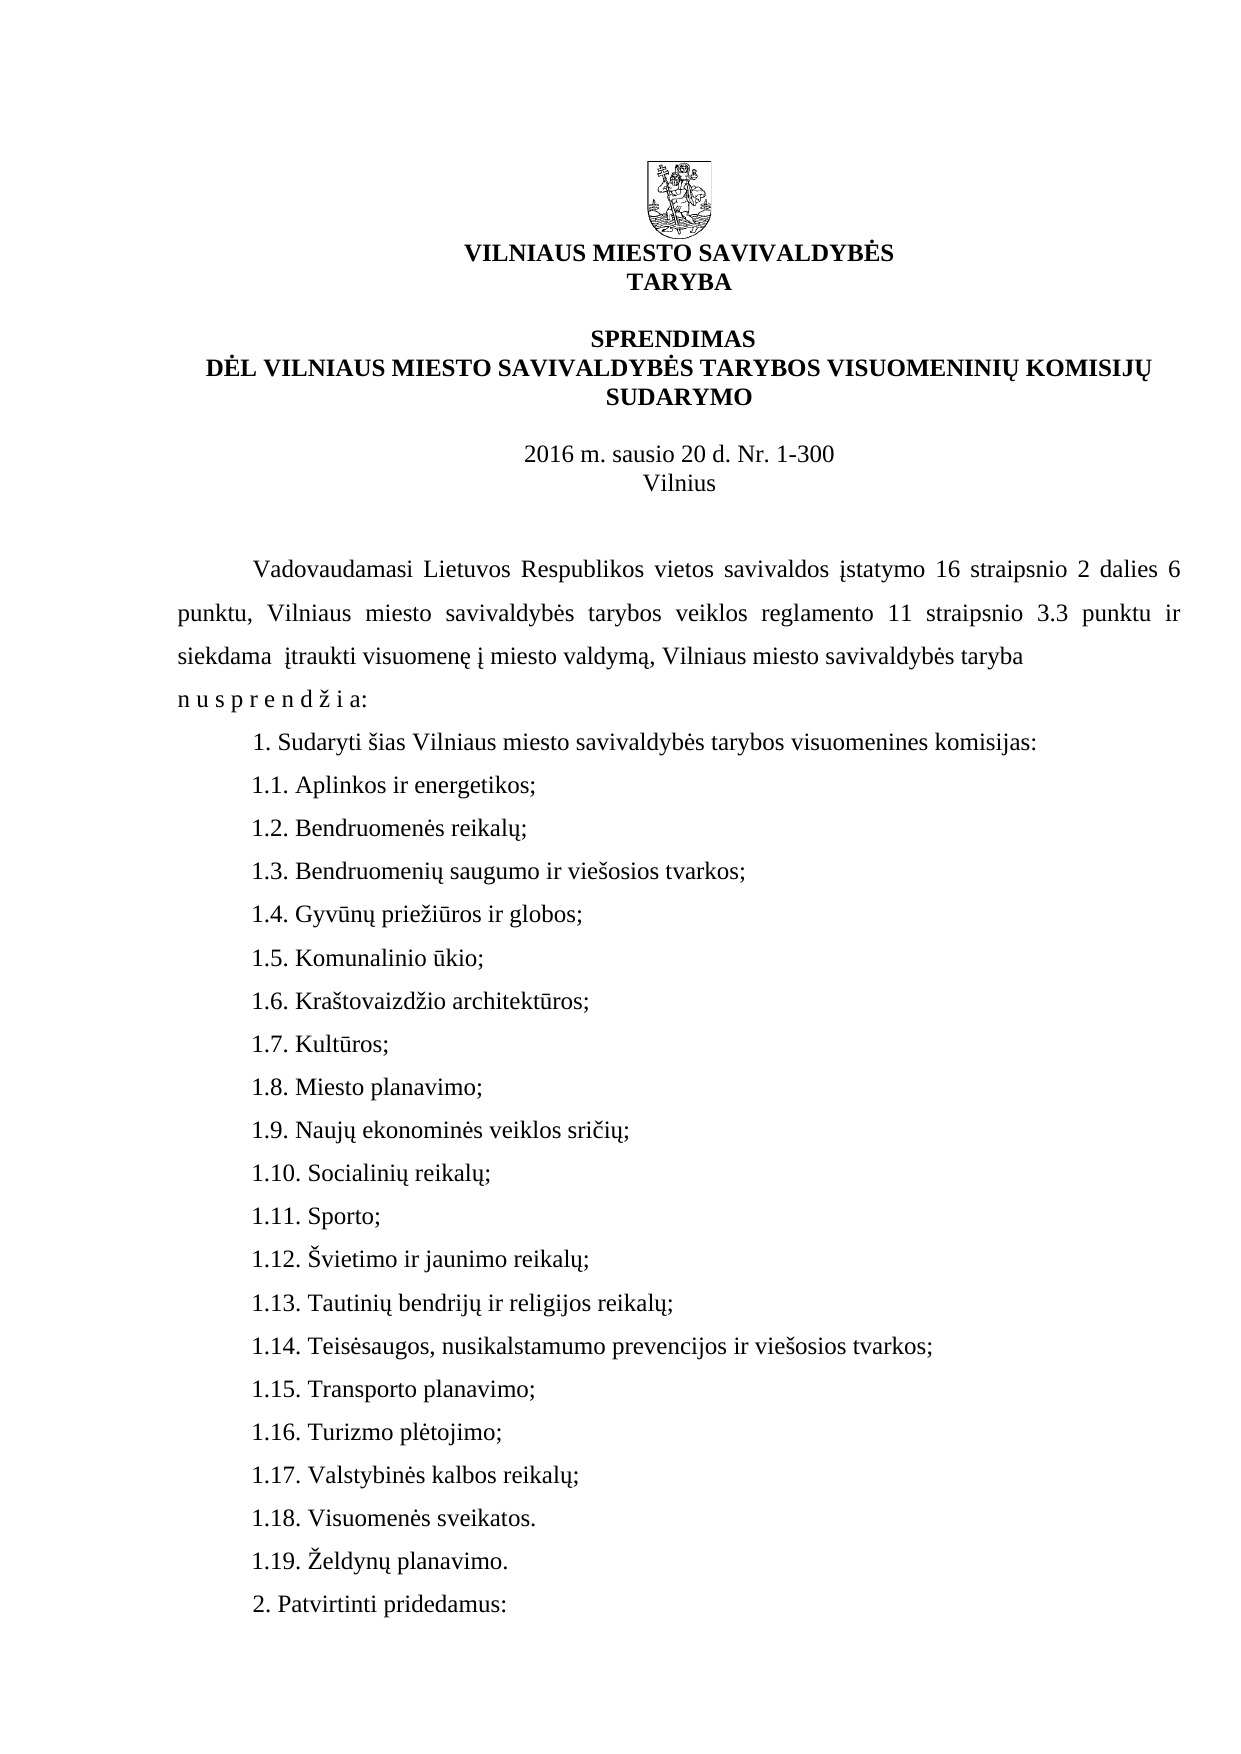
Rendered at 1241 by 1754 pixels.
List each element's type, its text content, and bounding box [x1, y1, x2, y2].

text 1.1. Aplinkos ir energetikos; [177, 770, 1181, 799]
text 1.7. Kultūros; [177, 1029, 1181, 1058]
text 1.8. Miesto planavimo; [177, 1072, 1181, 1101]
text 1.19. Želdynų planavimo. [177, 1546, 1181, 1575]
text 1.15. Transporto planavimo; [177, 1374, 1181, 1403]
text 1.14. Teisėsaugos, nusikalstamumo prevencijos ir viešosios tvarkos; [177, 1331, 1181, 1359]
text 1. Sudaryti šias Vilniaus miesto savivaldybės tarybos visuomenines komisijas: [177, 727, 1181, 756]
text 2. Patvirtinti pridedamus: [177, 1589, 1181, 1618]
text 1.11. Sporto; [177, 1201, 1181, 1230]
text 1.4. Gyvūnų priežiūros ir globos; [177, 899, 1181, 928]
text 1.9. Naujų ekonominės veiklos sričių; [177, 1115, 1181, 1144]
text Vilnius [177, 468, 1181, 497]
text TARYBA [177, 267, 1181, 296]
text 1.13. Tautinių bendrijų ir religijos reikalų; [177, 1288, 1181, 1316]
text 2016 m. sausio 20 d. Nr. 1-300 [177, 439, 1181, 468]
text 1.10. Socialinių reikalų; [177, 1158, 1181, 1187]
text Vadovaudamasi Lietuvos Respublikos vietos savivaldos įstatymo 16 straipsnio 2 dalies 6 punktu, Vilniaus miesto savivaldybės tarybos veiklos reglamento 11 straipsnio 3.3 punktu ir siekdama įtraukti visuomenę į miesto valdymą, Vilniaus miesto savivaldybės taryba [177, 554, 1181, 669]
text SPRENDIMAS [177, 324, 1181, 353]
text 1.16. Turizmo plėtojimo; [177, 1417, 1181, 1446]
text 1.3. Bendruomenių saugumo ir viešosios tvarkos; [177, 856, 1181, 885]
text DĖL VILNIAUS MIESTO SAVIVALDYBĖS TARYBOS VISUOMENINIŲ KOMISIJŲ SUDARYMO [177, 353, 1181, 411]
text n u s p r e n d ž i a: [177, 684, 1181, 713]
text 1.18. Visuomenės sveikatos. [177, 1503, 1181, 1532]
text 1.2. Bendruomenės reikalų; [177, 813, 1181, 842]
text 1.12. Švietimo ir jaunimo reikalų; [177, 1244, 1181, 1273]
text VILNIAUS MIESTO SAVIVALDYBĖS [177, 238, 1181, 267]
text 1.17. Valstybinės kalbos reikalų; [177, 1460, 1181, 1489]
text 1.5. Komunalinio ūkio; [177, 943, 1181, 971]
text 1.6. Kraštovaizdžio architektūros; [177, 986, 1181, 1014]
